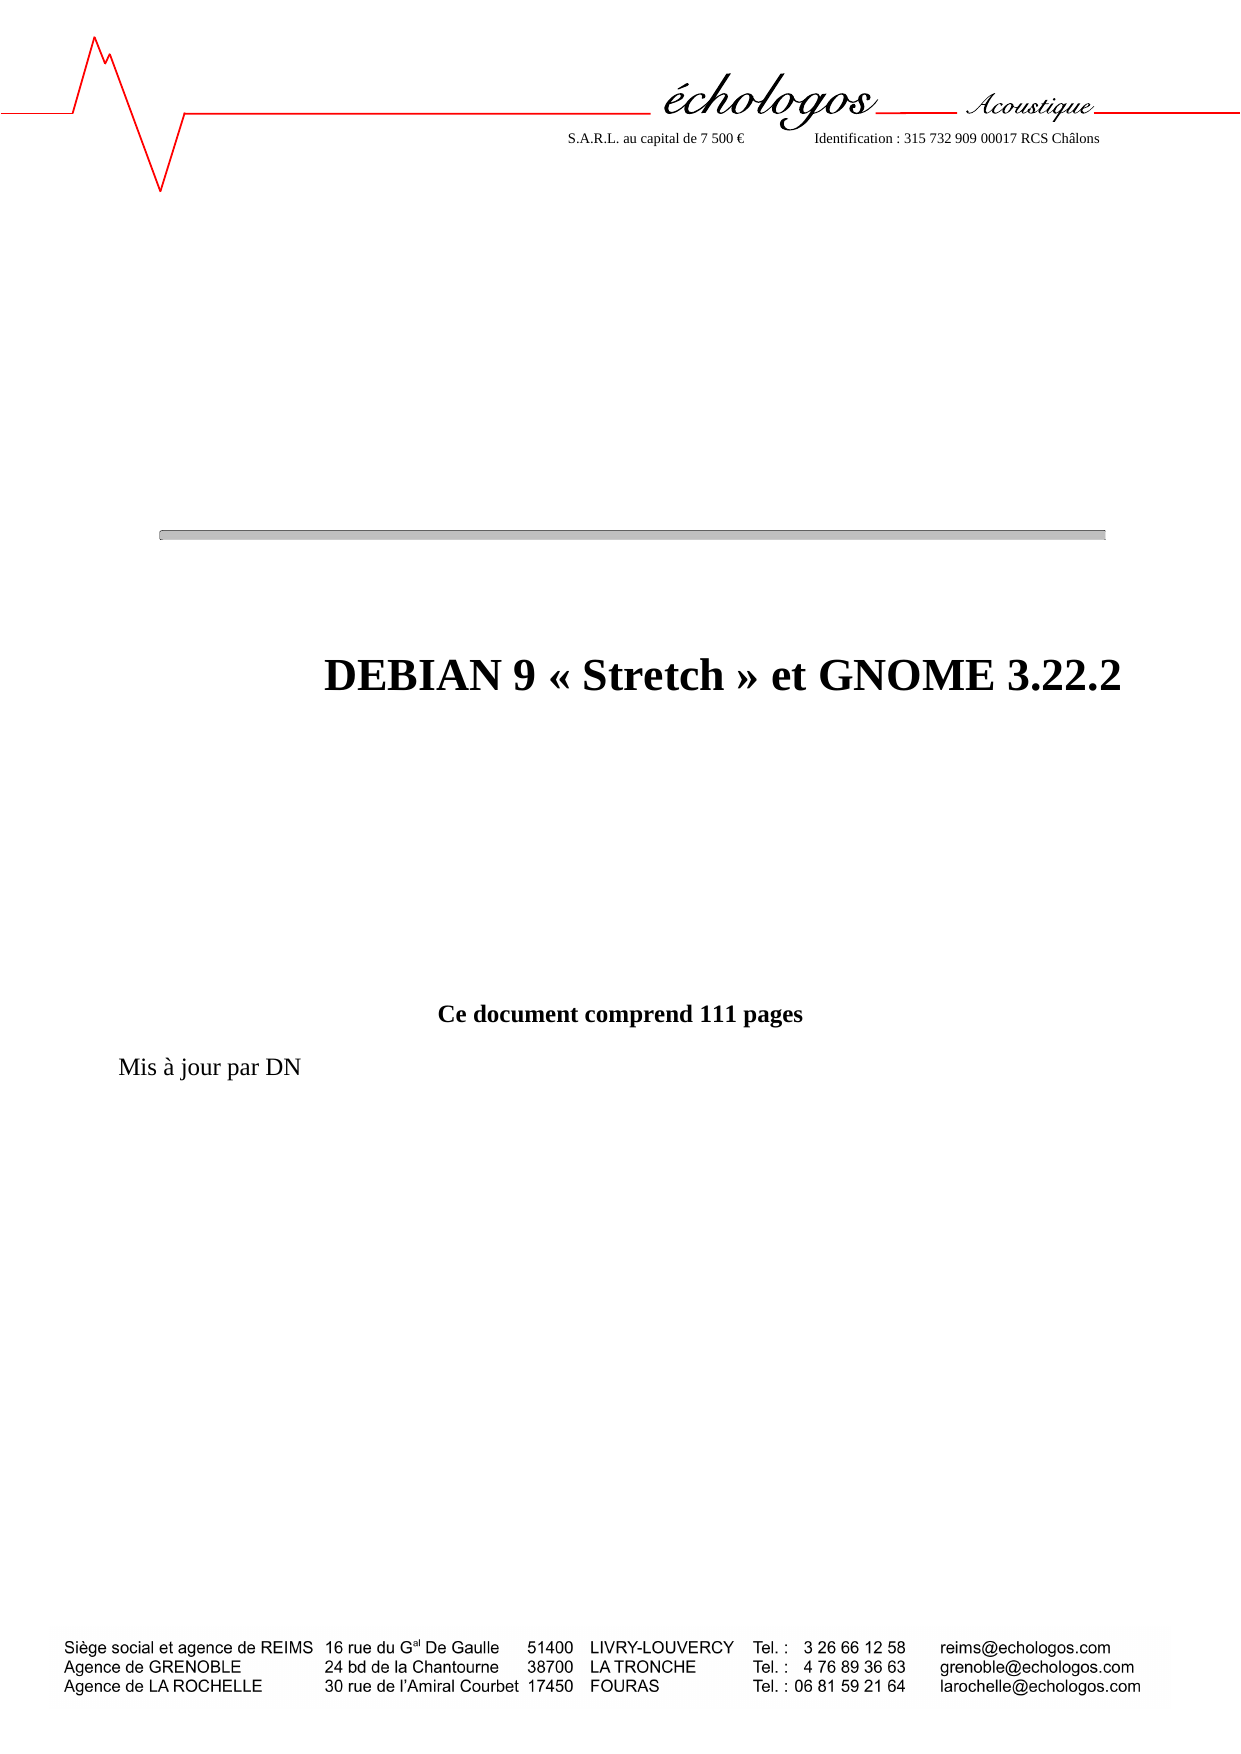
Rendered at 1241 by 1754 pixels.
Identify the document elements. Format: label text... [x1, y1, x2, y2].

title Ce document comprend 111 pages [118, 1000, 1122, 1028]
title DEBIAN 9 « Stretch » et GNOME 3.22.2 [118, 649, 1122, 700]
picture [49, 1626, 1172, 1709]
text Mis à jour par DN [118, 1053, 1122, 1081]
